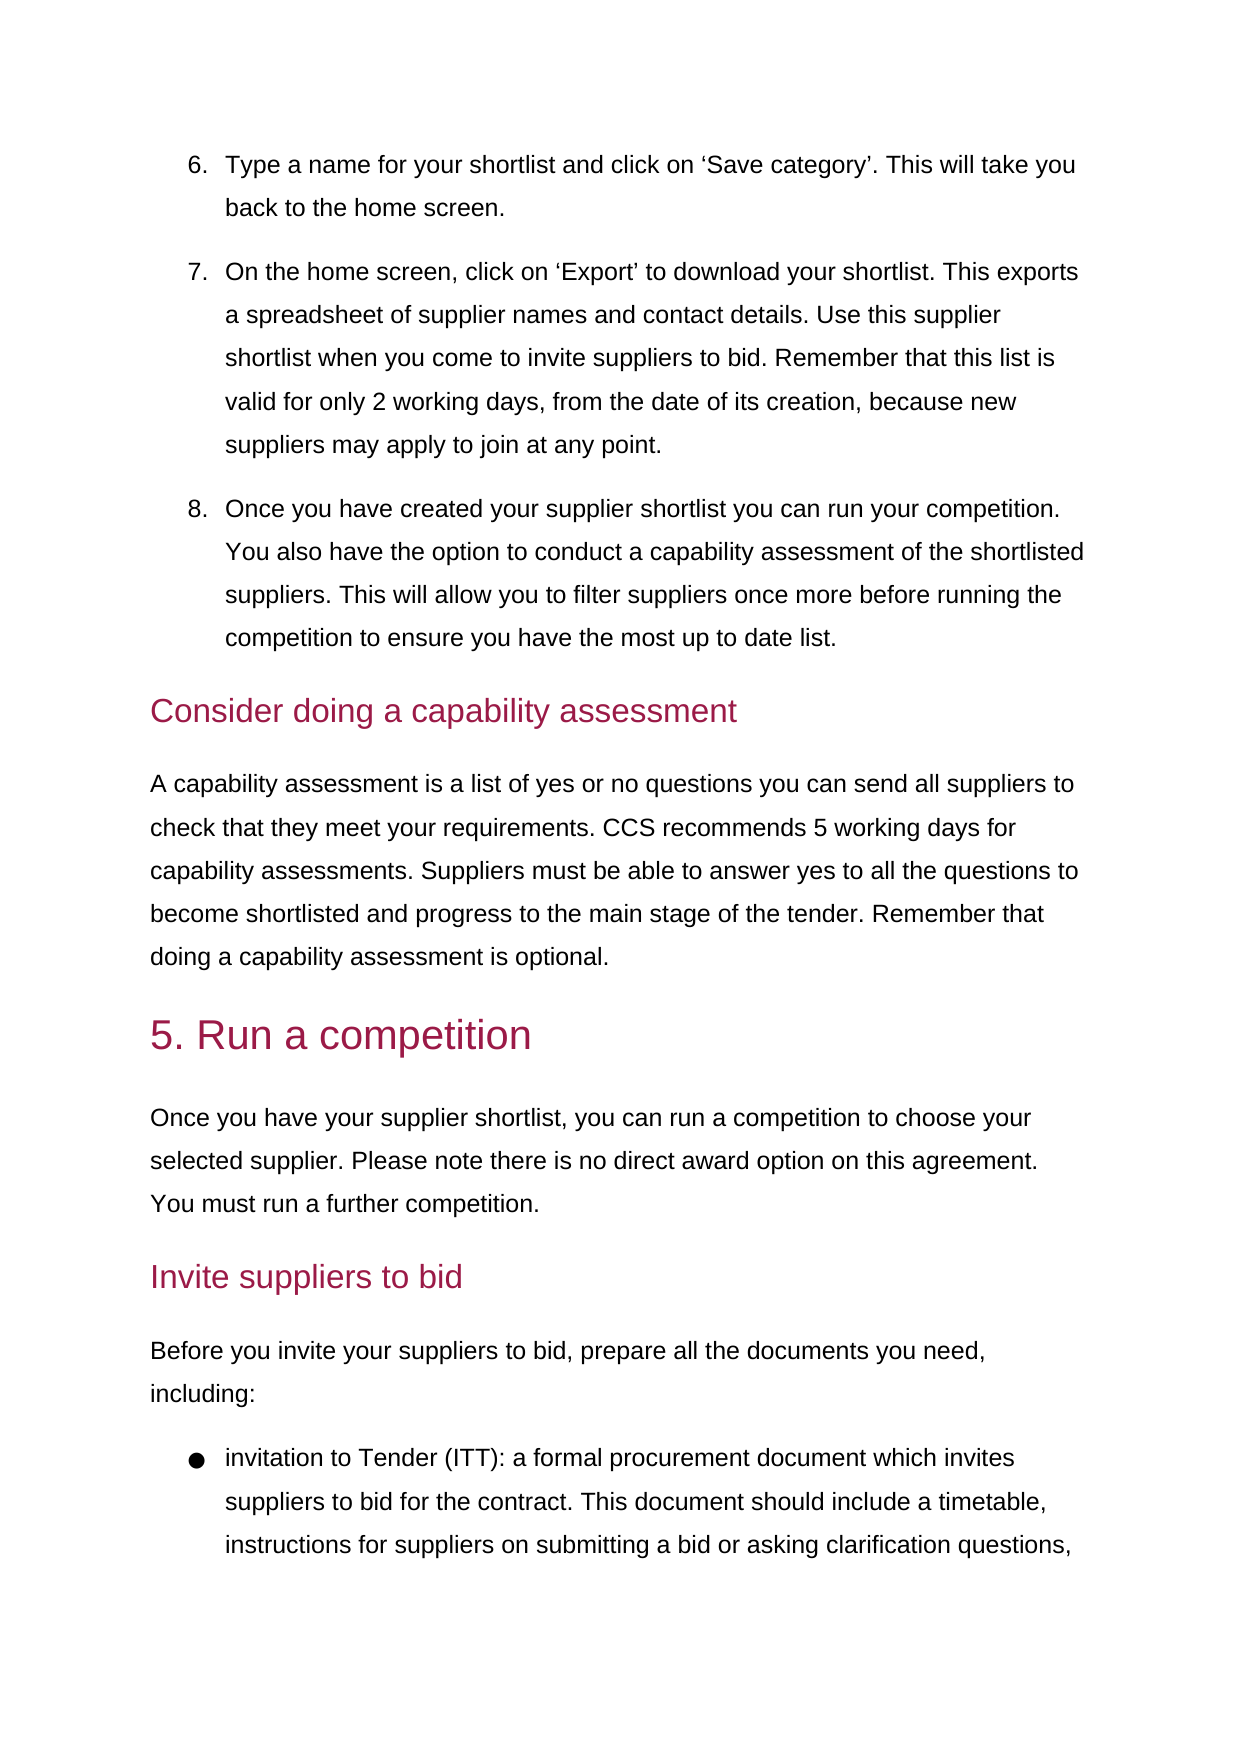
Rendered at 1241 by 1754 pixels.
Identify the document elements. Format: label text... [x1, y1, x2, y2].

list invitation to Tender (ITT): a formal procurement document which invites suppliers to bid for the contract. This document should include a timetable, instructions for suppliers on submitting a bid or asking clarification questions, [187, 1443, 1091, 1558]
list Once you have created your supplier shortlist you can run your competition. You also have the option to conduct a capability assessment of the shortlisted suppliers. This will allow you to filter suppliers once more before running the competition to ensure you have the most up to date list. [187, 493, 1091, 652]
subtitle Invite suppliers to bid [150, 1257, 1091, 1296]
subtitle 5. Run a competition [150, 1010, 1091, 1058]
list Type a name for your shortlist and click on ‘Save category’. This will take you back to the home screen. [187, 150, 1091, 222]
subtitle Consider doing a capability assessment [150, 691, 1091, 729]
text Before you invite your suppliers to bid, prepare all the documents you need, including: [150, 1336, 1091, 1407]
list On the home screen, click on ‘Export’ to download your shortlist. This exports a spreadsheet of supplier names and contact details. Use this supplier shortlist when you come to invite suppliers to bid. Remember that this list is valid for only 2 working days, from the date of its creation, because new suppliers may apply to join at any point. [187, 257, 1091, 458]
text A capability assessment is a list of yes or no questions you can send all suppliers to check that they meet your requirements. CCS recommends 5 working days for capability assessments. Suppliers must be able to answer yes to all the questions to become shortlisted and progress to the main stage of the tender. Remember that doing a capability assessment is optional. [150, 769, 1091, 971]
text Once you have your supplier shortlist, you can run a competition to choose your selected supplier. Please note there is no direct award option on this agreement. You must run a further competition. [150, 1103, 1091, 1218]
